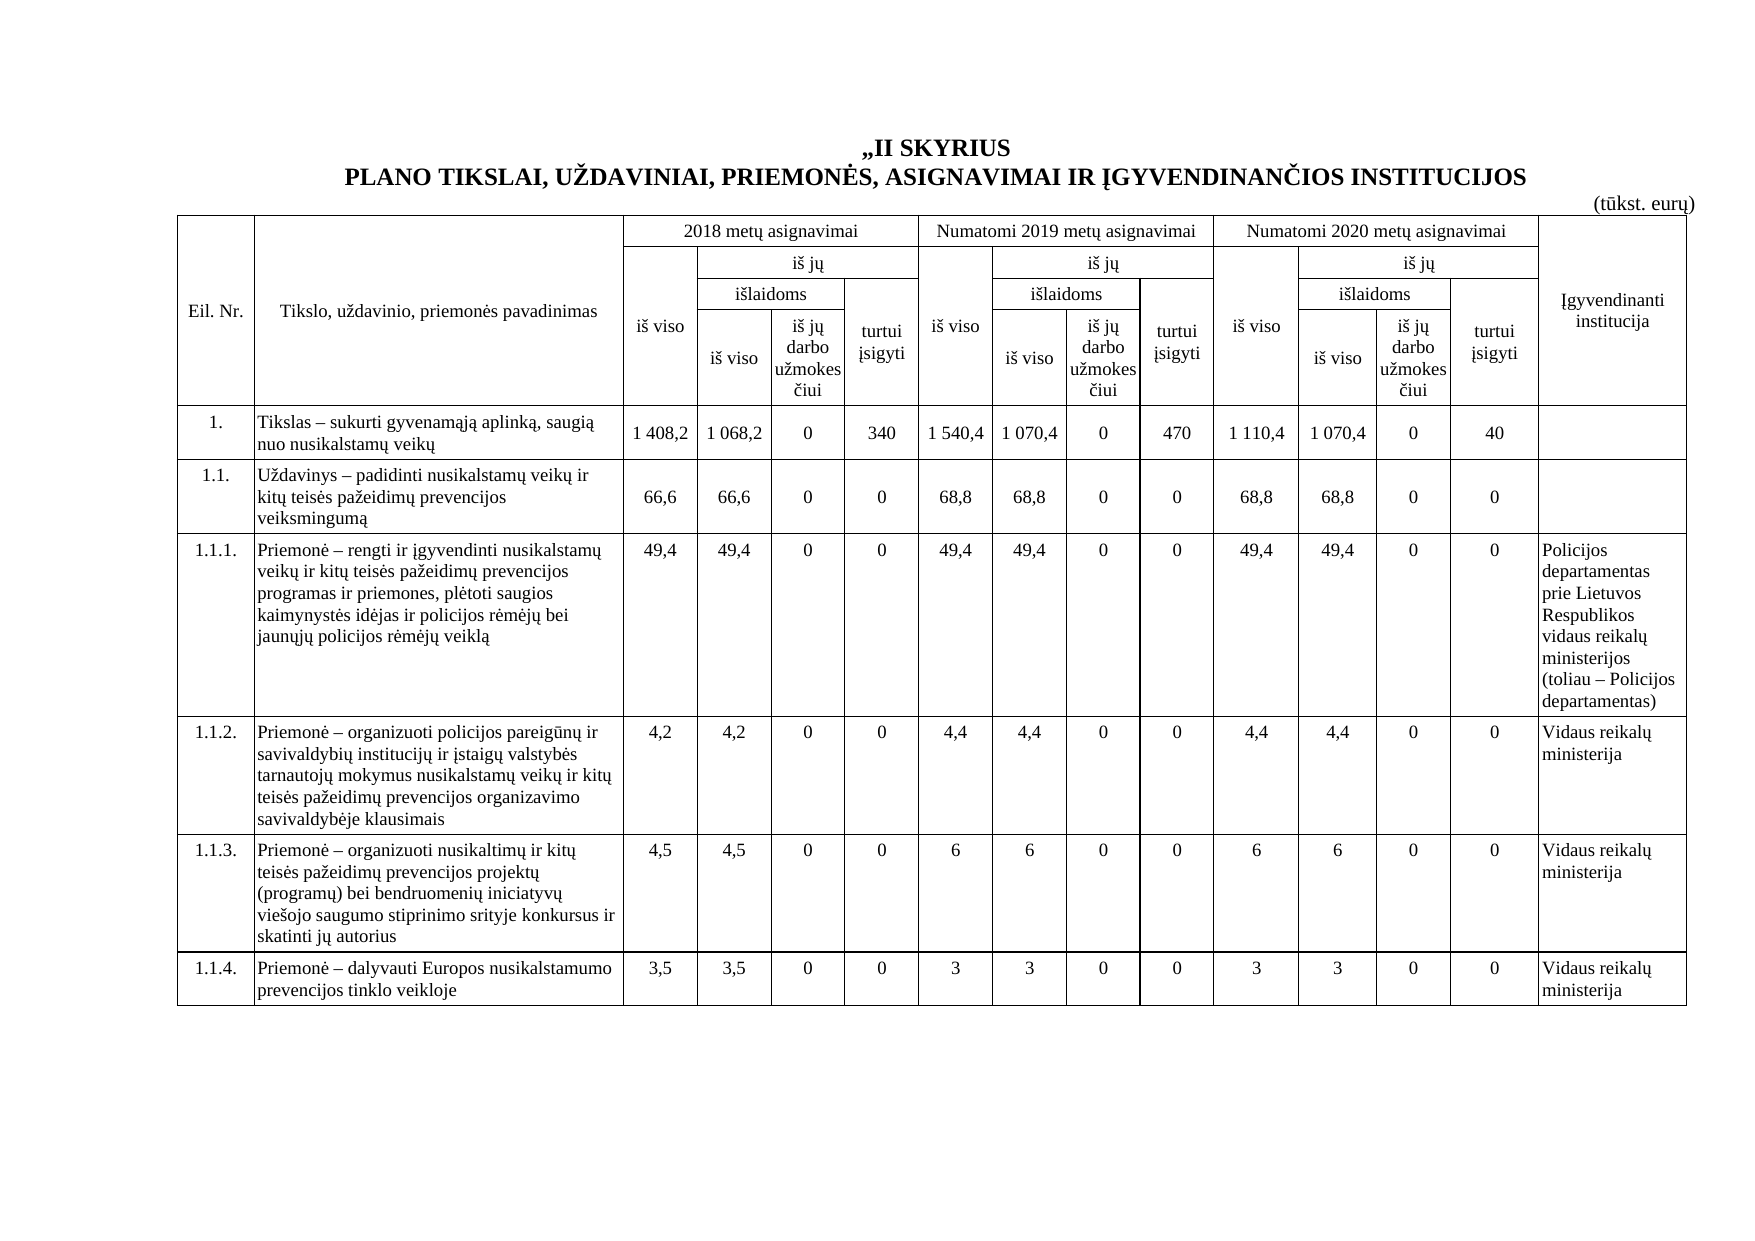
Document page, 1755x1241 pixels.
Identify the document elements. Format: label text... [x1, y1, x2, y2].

table_cell 6 [919, 835, 992, 951]
table_cell išlaidoms [1299, 279, 1450, 309]
table_cell 6 [1214, 835, 1298, 951]
table_cell 0 [1067, 835, 1139, 951]
table_cell 0 [1141, 717, 1213, 833]
table_cell 40 [1451, 406, 1538, 458]
table_cell 1 070,4 [1299, 406, 1376, 458]
table_cell 1 068,2 [698, 406, 771, 458]
table_cell 0 [1377, 717, 1450, 833]
table_cell išlaidoms [698, 279, 844, 309]
table_cell iš jų [993, 247, 1213, 278]
table_cell 3,5 [624, 953, 697, 1004]
table_cell 0 [1141, 835, 1213, 951]
table_cell 6 [993, 835, 1066, 951]
table_cell 1.1.2. [178, 717, 254, 833]
table_cell 0 [1377, 406, 1450, 458]
table_cell 49,4 [624, 534, 697, 716]
table_cell 1.1. [178, 460, 254, 533]
table_header Tikslo, uždavinio, priemonės pavadinimas [255, 216, 623, 405]
table_header Įgyvendinanti institucija [1539, 216, 1686, 405]
table_cell turtui įsigyti [845, 279, 918, 405]
table_cell 4,5 [624, 835, 697, 951]
table_cell 49,4 [919, 534, 992, 716]
table_cell 0 [1377, 534, 1450, 716]
table_cell 66,6 [624, 460, 697, 533]
table_cell 0 [1141, 534, 1213, 716]
table_cell 4,2 [698, 717, 771, 833]
table_cell 68,8 [1214, 460, 1298, 533]
table_cell 1. [178, 406, 254, 458]
table_cell iš viso [1214, 247, 1298, 405]
table_cell 4,4 [919, 717, 992, 833]
table_cell iš viso [1299, 310, 1376, 405]
table_cell 49,4 [993, 534, 1066, 716]
table_cell turtui įsigyti [1451, 279, 1538, 405]
table_cell Priemonė – organizuoti nusikaltimų ir kitų teisės pažeidimų prevencijos projektų (programų) bei bendruomenių iniciatyvų viešojo saugumo stiprinimo srityje konkursus ir skatinti jų autorius [255, 835, 623, 951]
table_cell 0 [1451, 717, 1538, 833]
table_cell [1539, 460, 1686, 533]
table_cell 0 [845, 534, 918, 716]
table_cell 0 [1067, 534, 1139, 716]
table_cell turtui įsigyti [1141, 279, 1213, 405]
table_cell 68,8 [993, 460, 1066, 533]
text (tūkst. eurų) [177, 190, 1695, 214]
table_cell 3 [1214, 953, 1298, 1004]
table_cell 0 [1067, 717, 1139, 833]
table_cell iš jų [698, 247, 918, 278]
table_cell 3 [919, 953, 992, 1004]
table_cell 3,5 [698, 953, 771, 1004]
table_cell Tikslas – sukurti gyvenamąją aplinką, saugią nuo nusikalstamų veikų [255, 406, 623, 458]
table_cell 0 [1067, 460, 1139, 533]
table_cell 0 [772, 460, 844, 533]
table_cell 0 [1377, 953, 1450, 1004]
table_cell Policijos departamentas prie Lietuvos Respublikos vidaus reikalų ministerijos (toliau – Policijos departamentas) [1539, 534, 1686, 716]
table_cell 68,8 [919, 460, 992, 533]
table_cell 0 [1451, 460, 1538, 533]
table_cell 68,8 [1299, 460, 1376, 533]
table_cell 0 [1451, 953, 1538, 1004]
table_cell 1.1.1. [178, 534, 254, 716]
table_header Numatomi 2019 metų asignavimai [919, 216, 1213, 246]
table_cell 0 [1141, 460, 1213, 533]
table_cell 1 408,2 [624, 406, 697, 458]
table_cell 0 [845, 953, 918, 1004]
table_cell 0 [772, 953, 844, 1004]
table_cell [1539, 406, 1686, 458]
table_cell iš jų darbo užmokesčiui [1377, 310, 1450, 405]
table_cell 0 [845, 460, 918, 533]
table_cell 340 [845, 406, 918, 458]
table_cell 0 [772, 717, 844, 833]
table_cell 6 [1299, 835, 1376, 951]
table_cell 3 [993, 953, 1066, 1004]
table_cell 0 [1067, 406, 1139, 458]
table_cell 0 [845, 835, 918, 951]
table_cell 4,4 [1214, 717, 1298, 833]
table_cell iš jų [1299, 247, 1538, 278]
table_cell iš viso [698, 310, 771, 405]
table_cell 1 070,4 [993, 406, 1066, 458]
table_cell 3 [1299, 953, 1376, 1004]
table_header Eil. Nr. [178, 216, 254, 405]
table_cell 0 [772, 835, 844, 951]
table_cell 66,6 [698, 460, 771, 533]
table_cell 0 [845, 717, 918, 833]
table_cell 0 [1451, 835, 1538, 951]
table_cell Vidaus reikalų ministerija [1539, 717, 1686, 833]
table_cell 49,4 [1299, 534, 1376, 716]
table_cell iš jų darbo užmokesčiui [1067, 310, 1139, 405]
table_header Numatomi 2020 metų asignavimai [1214, 216, 1538, 246]
table_cell 4,2 [624, 717, 697, 833]
table_cell Vidaus reikalų ministerija [1539, 953, 1686, 1004]
table_cell 1.1.4. [178, 953, 254, 1004]
table_cell išlaidoms [993, 279, 1139, 309]
table_cell iš viso [919, 247, 992, 405]
table_cell 1.1.3. [178, 835, 254, 951]
table_cell 49,4 [1214, 534, 1298, 716]
table_cell 0 [1377, 835, 1450, 951]
table_cell 4,5 [698, 835, 771, 951]
table_cell 470 [1141, 406, 1213, 458]
table_cell 0 [1377, 460, 1450, 533]
table_cell 49,4 [698, 534, 771, 716]
table_cell 4,4 [993, 717, 1066, 833]
table_cell 4,4 [1299, 717, 1376, 833]
table_cell Priemonė – dalyvauti Europos nusikalstamumo prevencijos tinklo veikloje [255, 953, 623, 1004]
table_cell iš jų darbo užmokesčiui [772, 310, 844, 405]
table_cell iš viso [993, 310, 1066, 405]
table_cell 1 110,4 [1214, 406, 1298, 458]
table_cell Uždavinys – padidinti nusikalstamų veikų ir kitų teisės pažeidimų prevencijos veiksmingumą [255, 460, 623, 533]
text „II SKYRIUS [177, 133, 1695, 162]
table_cell 0 [1067, 953, 1139, 1004]
table_cell 0 [772, 406, 844, 458]
table_cell Vidaus reikalų ministerija [1539, 835, 1686, 951]
table_cell iš viso [624, 247, 697, 405]
text PLANO TIKSLAI, UŽDAVINIAI, PRIEMONĖS, ASIGNAVIMAI IR ĮGYVENDINANČIOS INSTITUCIJOS [177, 162, 1695, 190]
table_cell 0 [1141, 953, 1213, 1004]
table_header 2018 metų asignavimai [624, 216, 918, 246]
table_cell 1 540,4 [919, 406, 992, 458]
table_cell Priemonė – organizuoti policijos pareigūnų ir savivaldybių institucijų ir įstaigų valstybės tarnautojų mokymus nusikalstamų veikų ir kitų teisės pažeidimų prevencijos organizavimo savivaldybėje klausimais [255, 717, 623, 833]
table_cell Priemonė – rengti ir įgyvendinti nusikalstamų veikų ir kitų teisės pažeidimų prevencijos programas ir priemones, plėtoti saugios kaimynystės idėjas ir policijos rėmėjų bei jaunųjų policijos rėmėjų veiklą [255, 534, 623, 716]
table_cell 0 [772, 534, 844, 716]
table_cell 0 [1451, 534, 1538, 716]
